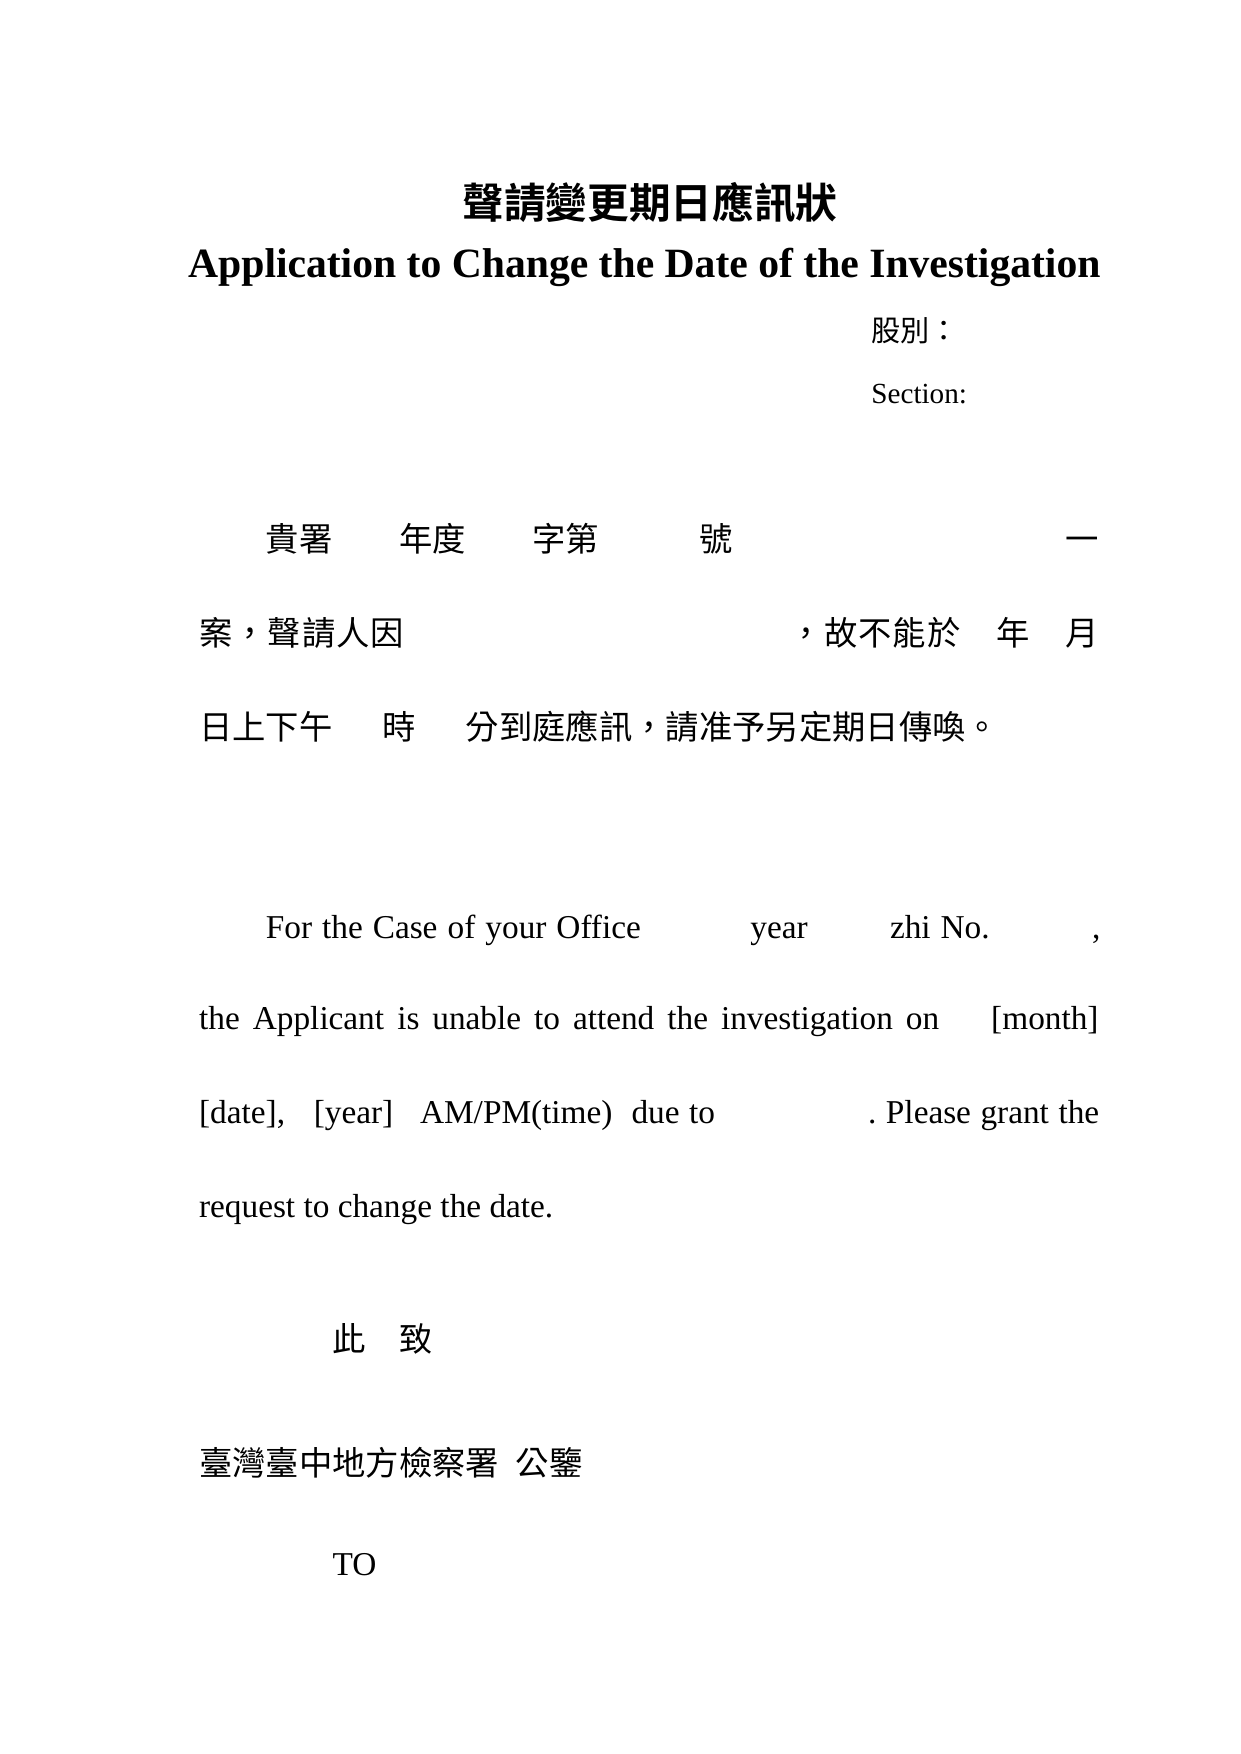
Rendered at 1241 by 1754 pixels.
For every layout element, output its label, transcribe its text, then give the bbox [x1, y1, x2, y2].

text 股別： [177, 283, 1122, 346]
text 貴署 年度 字第 號 一案，聲請人因 ，故不能於 年 月 日上下午 時 分到庭應訊，請准予另定期日傳喚。 [199, 496, 1100, 746]
text Section: [177, 346, 1122, 408]
text 此 致 [199, 1295, 1100, 1358]
text TO [199, 1519, 1100, 1581]
text 聲請變更期日應訊狀 [177, 158, 1122, 221]
text Application to Change the Date of the Investigation [177, 221, 1122, 283]
text For the Case of your Office year zhi No. , the Applicant is unable to attend the investigation on [month] [date], [year] AM/PM(time) due to . Please grant the request to change the date. [199, 882, 1100, 1226]
text 臺灣臺中地方檢察署 公鑒 [199, 1419, 1100, 1482]
